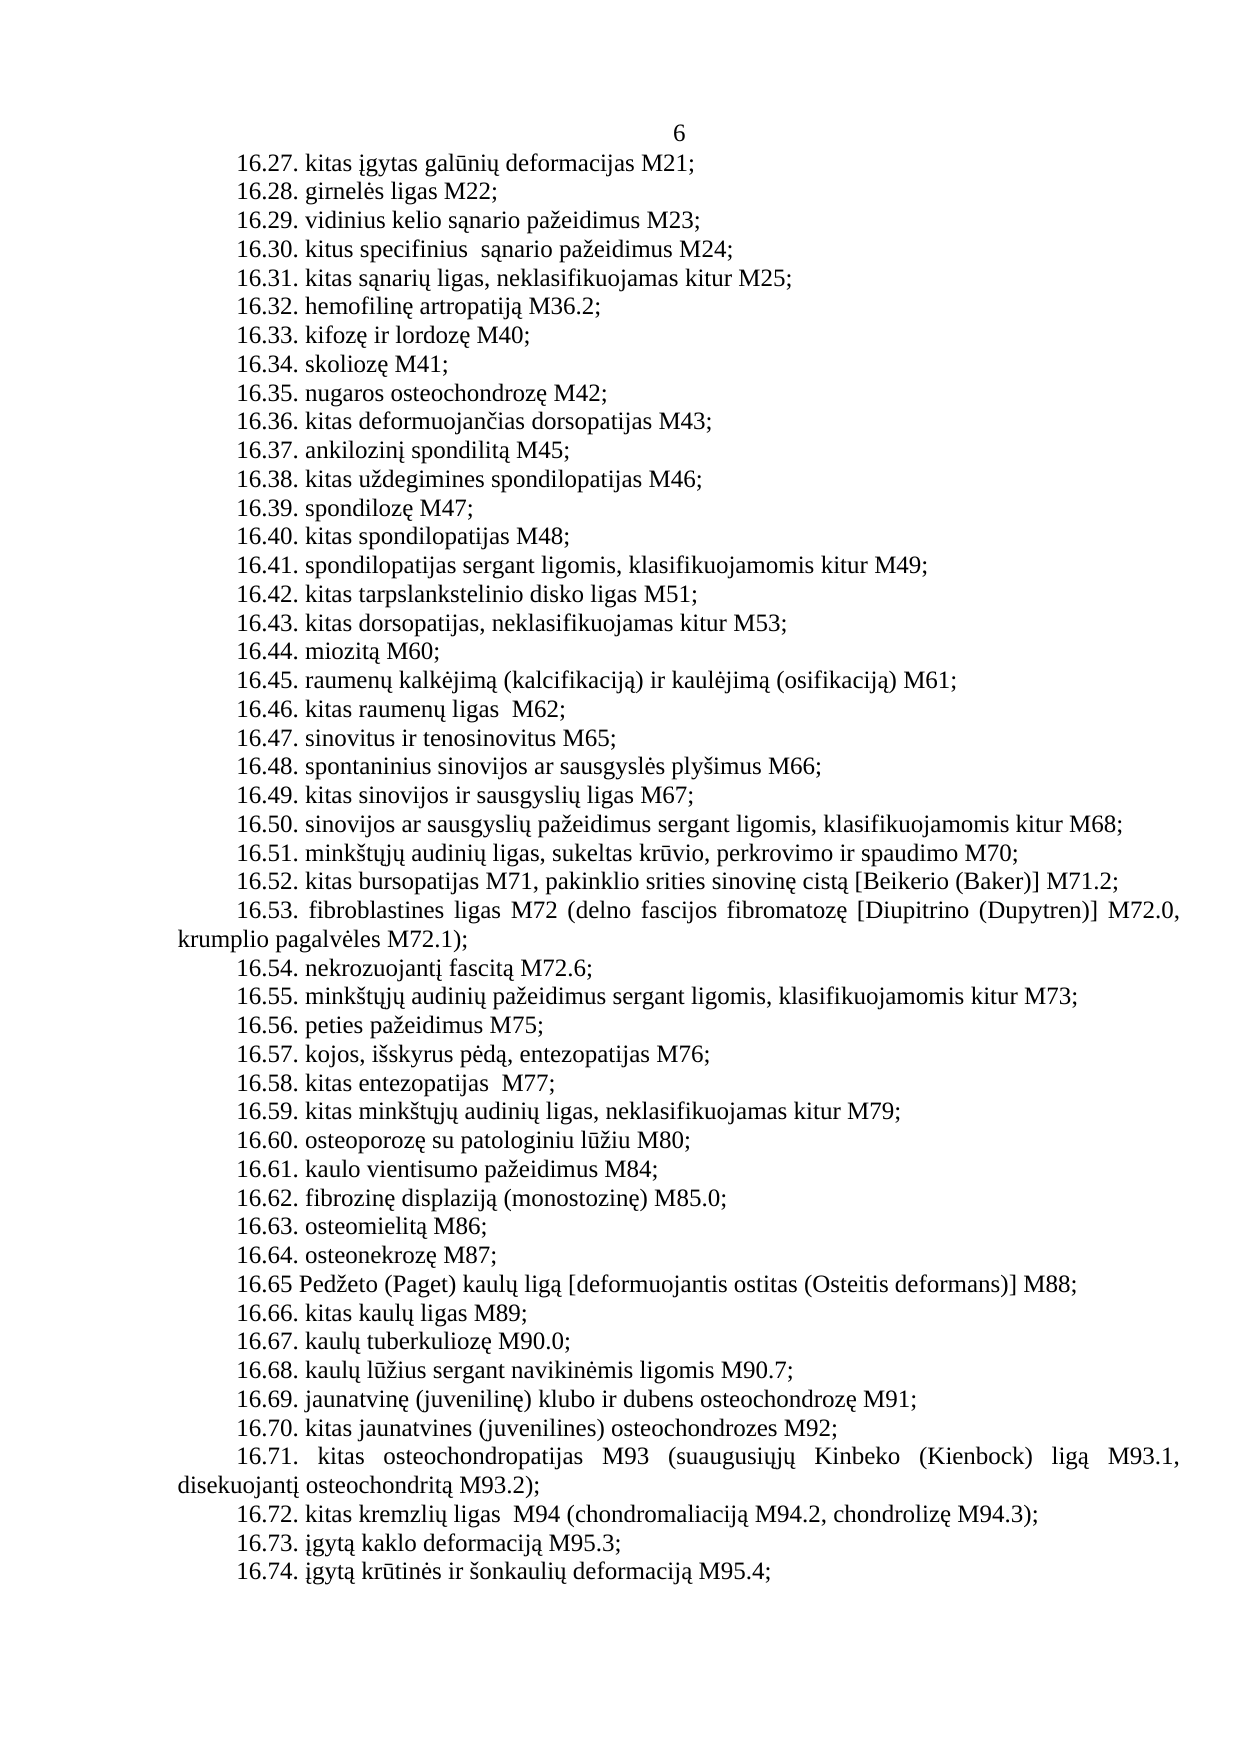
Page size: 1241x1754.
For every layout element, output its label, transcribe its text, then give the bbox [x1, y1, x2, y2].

text 16.37. ankilozinį spondilitą M45; [177, 435, 1181, 464]
text 16.50. sinovijos ar sausgyslių pažeidimus sergant ligomis, klasifikuojamomis kitur M68; [177, 809, 1181, 838]
text 16.58. kitas entezopatijas M77; [177, 1068, 1181, 1096]
text 16.44. miozitą M60; [177, 636, 1181, 665]
text 16.30. kitus specifinius sąnario pažeidimus M24; [177, 234, 1181, 263]
text 16.48. spontaninius sinovijos ar sausgyslės plyšimus M66; [177, 751, 1181, 780]
text 16.62. fibrozinę displaziją (monostozinę) M85.0; [177, 1183, 1181, 1211]
text 16.69. jaunatvinę (juvenilinę) klubo ir dubens osteochondrozę M91; [177, 1384, 1181, 1413]
text 16.40. kitas spondilopatijas M48; [177, 521, 1181, 550]
text 16.47. sinovitus ir tenosinovitus M65; [177, 723, 1181, 751]
text 16.65 Pedžeto (Paget) kaulų ligą [deformuojantis ostitas (Osteitis deformans)] M88; [177, 1269, 1181, 1298]
text 16.39. spondilozę M47; [177, 493, 1181, 521]
text 16.46. kitas raumenų ligas M62; [177, 694, 1181, 723]
text 16.45. raumenų kalkėjimą (kalcifikaciją) ir kaulėjimą (osifikaciją) M61; [177, 665, 1181, 694]
text 16.42. kitas tarpslankstelinio disko ligas M51; [177, 579, 1181, 608]
text 16.29. vidinius kelio sąnario pažeidimus M23; [177, 205, 1181, 234]
text 16.57. kojos, išskyrus pėdą, entezopatijas M76; [177, 1039, 1181, 1068]
text 16.63. osteomielitą M86; [177, 1211, 1181, 1240]
text 16.52. kitas bursopatijas M71, pakinklio srities sinovinę cistą [Beikerio (Baker)] M71.2; [177, 866, 1181, 895]
text 16.32. hemofilinę artropatiją M36.2; [177, 291, 1181, 320]
text 16.55. minkštųjų audinių pažeidimus sergant ligomis, klasifikuojamomis kitur M73; [177, 981, 1181, 1010]
text 16.31. kitas sąnarių ligas, neklasifikuojamas kitur M25; [177, 263, 1181, 291]
text 16.38. kitas uždegimines spondilopatijas M46; [177, 464, 1181, 493]
text 16.73. įgytą kaklo deformaciją M95.3; [177, 1528, 1181, 1556]
text 16.54. nekrozuojantį fascitą M72.6; [177, 953, 1181, 981]
text 16.34. skoliozę M41; [177, 349, 1181, 378]
text 16.33. kifozę ir lordozę M40; [177, 320, 1181, 349]
text 16.71. kitas osteochondropatijas M93 (suaugusiųjų Kinbeko (Kienbock) ligą M93.1, disekuojantį osteochondritą M93.2); [177, 1441, 1181, 1499]
text 16.35. nugaros osteochondrozę M42; [177, 378, 1181, 406]
text 16.49. kitas sinovijos ir sausgyslių ligas M67; [177, 780, 1181, 809]
text 16.53. fibroblastines ligas M72 (delno fascijos fibromatozę [Diupitrino (Dupytren)] M72.0, krumplio pagalvėles M72.1); [177, 895, 1181, 953]
text 16.66. kitas kaulų ligas M89; [177, 1298, 1181, 1326]
text 16.72. kitas kremzlių ligas M94 (chondromaliaciją M94.2, chondrolizę M94.3); [177, 1499, 1181, 1528]
text 16.41. spondilopatijas sergant ligomis, klasifikuojamomis kitur M49; [177, 550, 1181, 579]
text 16.74. įgytą krūtinės ir šonkaulių deformaciją M95.4; [177, 1556, 1181, 1585]
text 16.61. kaulo vientisumo pažeidimus M84; [177, 1154, 1181, 1183]
text 16.43. kitas dorsopatijas, neklasifikuojamas kitur M53; [177, 608, 1181, 636]
text 16.67. kaulų tuberkuliozę M90.0; [177, 1326, 1181, 1355]
text 16.36. kitas deformuojančias dorsopatijas M43; [177, 406, 1181, 435]
text 16.70. kitas jaunatvines (juvenilines) osteochondrozes M92; [177, 1413, 1181, 1441]
text 16.27. kitas įgytas galūnių deformacijas M21; [177, 148, 1181, 176]
text 16.56. peties pažeidimus M75; [177, 1010, 1181, 1039]
text 16.28. girnelės ligas M22; [177, 176, 1181, 205]
text 16.51. minkštųjų audinių ligas, sukeltas krūvio, perkrovimo ir spaudimo M70; [177, 838, 1181, 866]
text 16.68. kaulų lūžius sergant navikinėmis ligomis M90.7; [177, 1355, 1181, 1384]
text 16.64. osteonekrozę M87; [177, 1240, 1181, 1269]
text 16.59. kitas minkštųjų audinių ligas, neklasifikuojamas kitur M79; [177, 1096, 1181, 1125]
text 16.60. osteoporozę su patologiniu lūžiu M80; [177, 1125, 1181, 1154]
